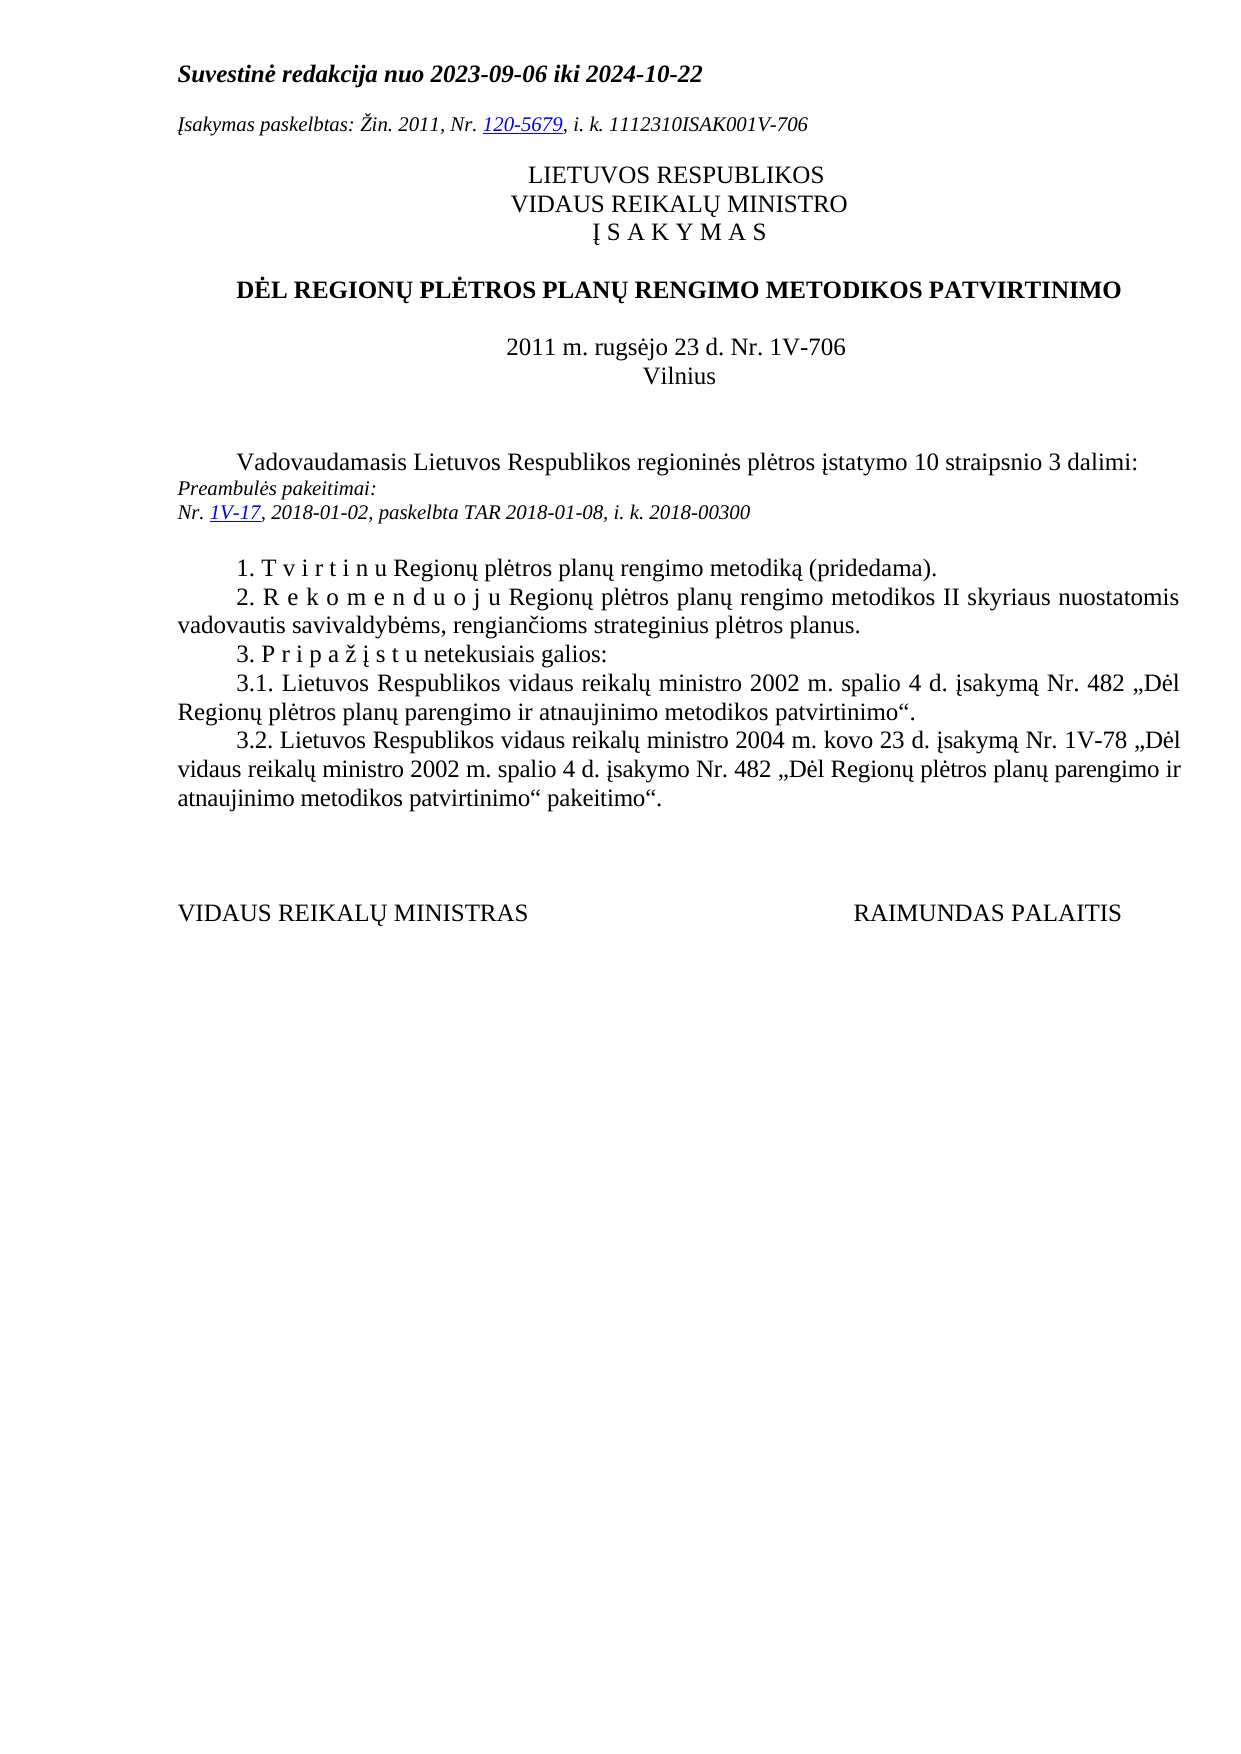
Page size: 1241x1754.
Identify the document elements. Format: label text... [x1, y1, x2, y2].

text Preambulės pakeitimai: [177, 476, 1181, 500]
text Nr. 1V-17, 2018-01-02, paskelbta TAR 2018-01-08, i. k. 2018-00300 [177, 500, 1181, 524]
text 3.1. Lietuvos Respublikos vidaus reikalų ministro 2002 m. spalio 4 d. įsakymą Nr. 482 „Dėl Regionų plėtros planų parengimo ir atnaujinimo metodikos patvirtinimo“. [177, 668, 1181, 726]
text Į S A K Y M A S [177, 217, 1181, 246]
text DĖL REGIONŲ PLĖTROS PLANŲ RENGIMO METODIKOS PATVIRTINIMO [177, 275, 1181, 304]
text 3.2. Lietuvos Respublikos vidaus reikalų ministro 2004 m. kovo 23 d. įsakymą Nr. 1V-78 „Dėl vidaus reikalų ministro 2002 m. spalio 4 d. įsakymo Nr. 482 „Dėl Regionų plėtros planų parengimo ir atnaujinimo metodikos patvirtinimo“ pakeitimo“. [177, 726, 1181, 812]
text 3. P r i p a ž į s t u netekusiais galios: [177, 639, 1181, 668]
text LIETUVOS RESPUBLIKOS [177, 160, 1181, 189]
text Vidaus reikalų ministras Raimundas Palaitis [177, 898, 1181, 927]
text 2. R e k o m e n d u o j u Regionų plėtros planų rengimo metodikos II skyriaus nuostatomis vadovautis savivaldybėms, rengiančioms strateginius plėtros planus. [177, 582, 1181, 639]
text Įsakymas paskelbtas: Žin. 2011, Nr. 120-5679, i. k. 1112310ISAK001V-706 [177, 112, 1181, 136]
text Suvestinė redakcija nuo 2023-09-06 iki 2024-10-22 [177, 59, 1181, 88]
text 2011 m. rugsėjo 23 d. Nr. 1V-706 [177, 332, 1181, 361]
text Vilnius [177, 361, 1181, 390]
text VIDAUS REIKALŲ MINISTRO [177, 189, 1181, 217]
text 1. T v i r t i n u Regionų plėtros planų rengimo metodiką (pridedama). [177, 553, 1181, 582]
text Vadovaudamasis Lietuvos Respublikos regioninės plėtros įstatymo 10 straipsnio 3 dalimi: [177, 447, 1181, 476]
